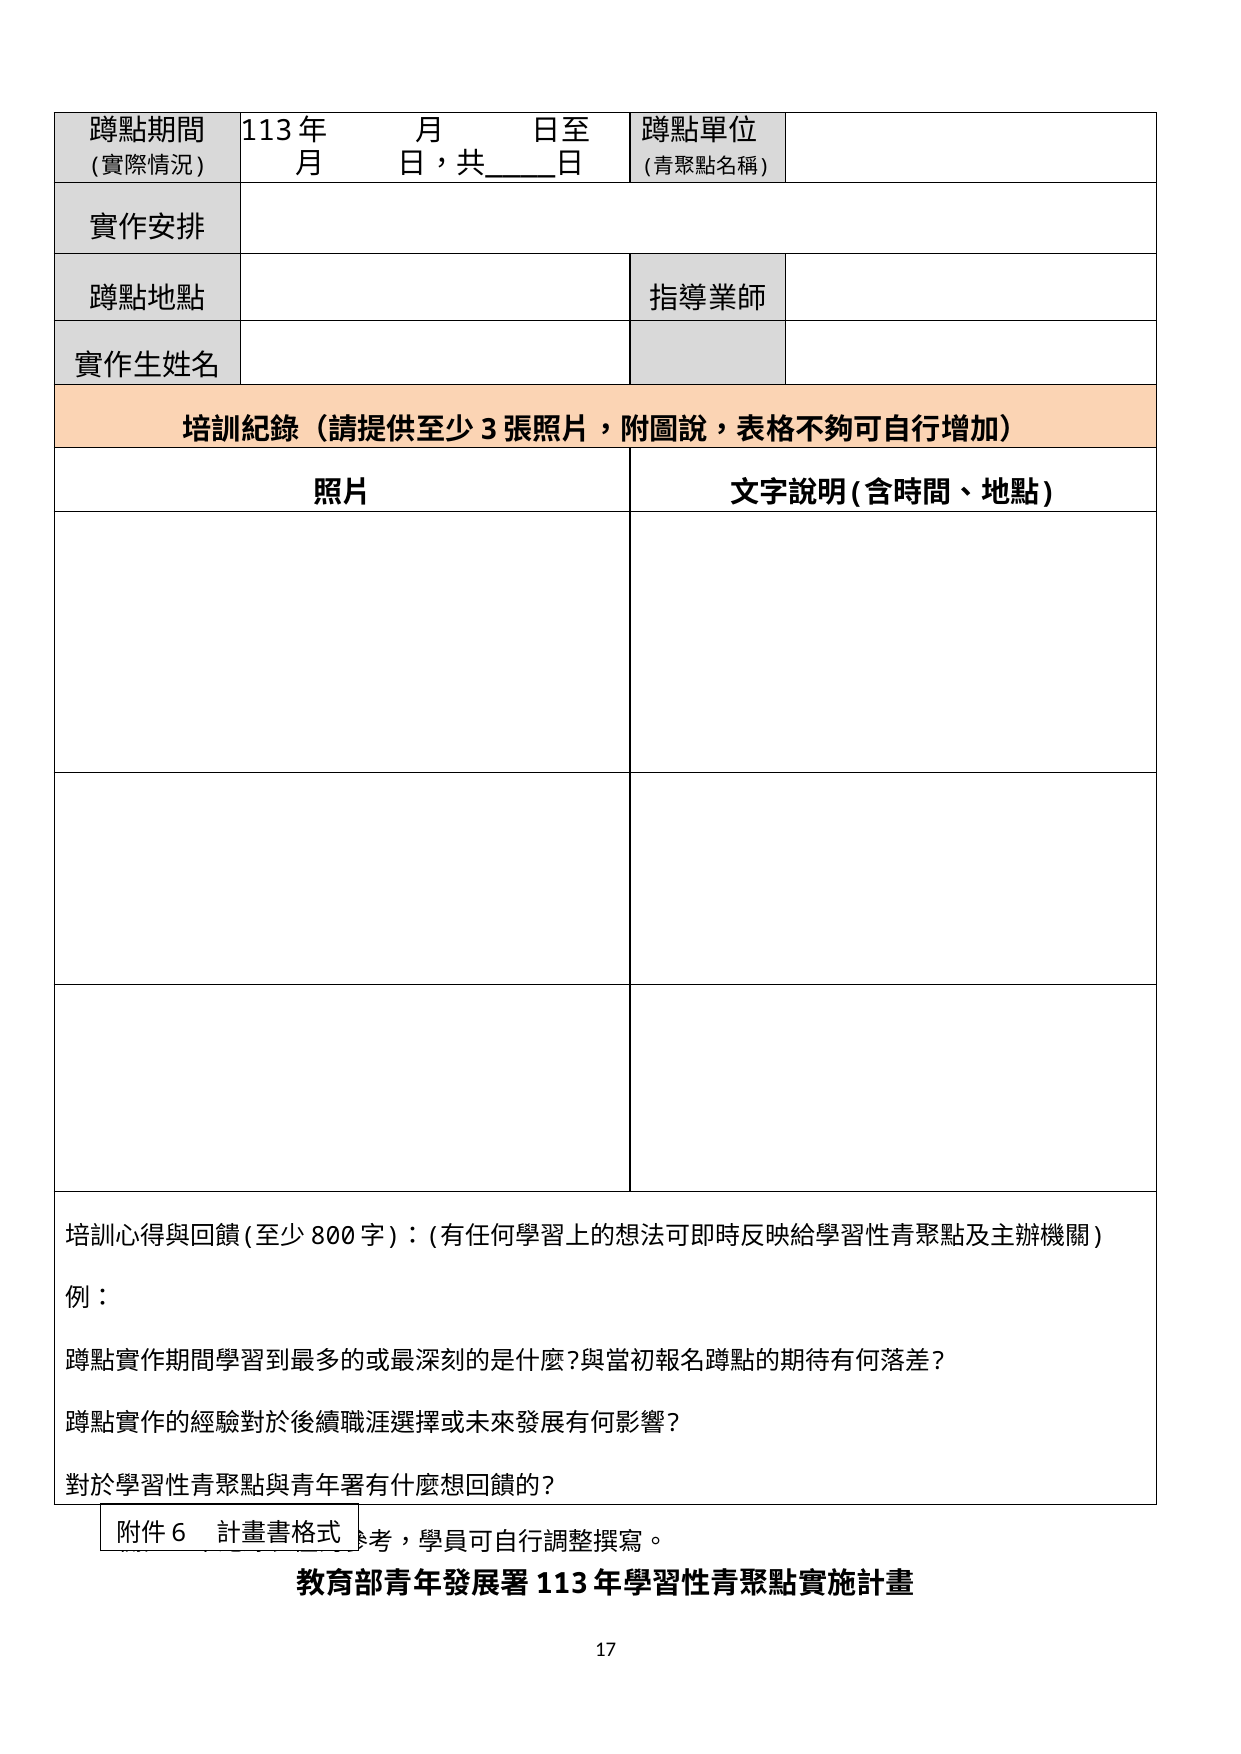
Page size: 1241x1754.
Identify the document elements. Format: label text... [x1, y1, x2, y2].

text 教育部青年發展署113年學習性青聚點實施計畫 [101, 1505, 358, 1550]
table_cell [55, 985, 629, 1191]
table_cell [786, 321, 1156, 384]
table_cell [631, 512, 1156, 772]
table_header 蹲點單位 (青聚點名稱) [631, 113, 785, 182]
table_cell 照片 [55, 448, 629, 511]
table_cell [241, 183, 1156, 253]
table_cell [55, 773, 629, 984]
table_cell [241, 254, 629, 320]
table_header [786, 113, 1156, 182]
table_cell [631, 321, 785, 384]
table_header 113年 月 日至 月 日，共____日 [241, 113, 629, 182]
table_header 蹲點期間 (實際情況) [55, 113, 240, 182]
table_cell [631, 985, 1156, 1191]
table_cell 文字說明(含時間、地點) [631, 448, 1156, 511]
table_cell 實作生姓名 [55, 321, 240, 384]
table_cell [786, 254, 1156, 320]
table_cell 蹲點地點 [55, 254, 240, 320]
table_cell [631, 773, 1156, 984]
table_cell 培訓心得與回饋(至少800字)：(有任何學習上的想法可即時反映給學習性青聚點及主辦機關) 例： 蹲點實作期間學習到最多的或最深刻的是什麼?與當初報名蹲點的期待有何落差? 蹲點實作的經驗對於後續職涯選擇或未來發展有何影響? 對於學習性青聚點與青年署有什麼想回饋的? [55, 1192, 1156, 1504]
table_cell 指導業師 [631, 254, 785, 320]
text 附件6 計畫書格式 [116, 1512, 342, 1542]
text 教育部青年發展署113年學習性青聚點實施計畫 [118, 1557, 1093, 1603]
table_cell 實作安排 [55, 183, 240, 253]
text 備註：本紀錄表僅為參考，學員可自行調整撰寫。 [118, 1524, 1093, 1557]
table_cell [55, 512, 629, 772]
table_cell [241, 321, 629, 384]
table_cell 培訓紀錄（請提供至少3張照片，附圖說，表格不夠可自行增加） [55, 385, 1156, 447]
